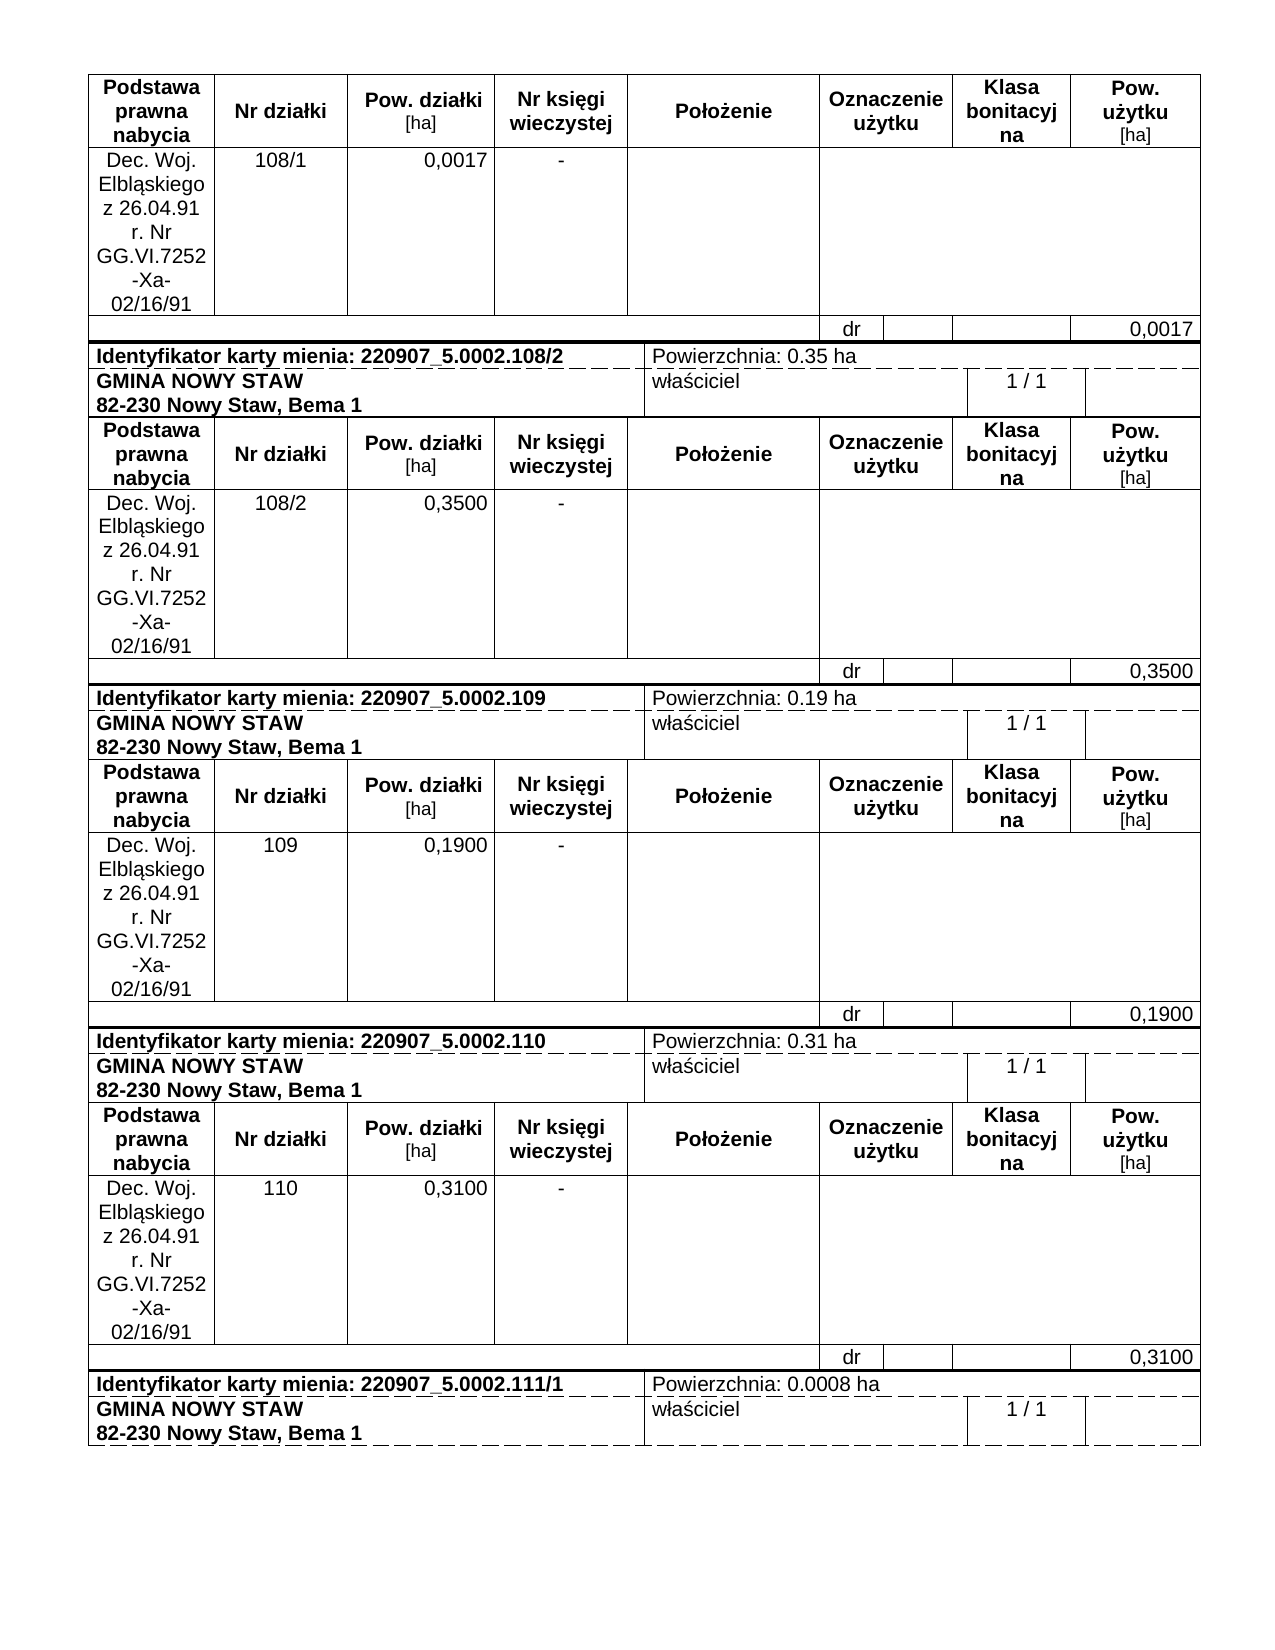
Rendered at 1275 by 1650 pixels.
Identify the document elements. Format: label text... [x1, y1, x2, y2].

table_cell Klasa bonitacyjna [953, 75, 1070, 147]
table_cell dr [820, 316, 883, 340]
table_cell 108/2 [215, 490, 347, 658]
table_cell 0,3500 [1071, 659, 1200, 683]
table_cell właściciel [645, 368, 967, 416]
table_cell [1086, 368, 1200, 416]
table_cell Identyfikator karty mienia: 220907_5.0002.109 [89, 686, 644, 710]
table_cell 0,1900 [1071, 1002, 1200, 1026]
table_cell 1 / 1 [968, 710, 1085, 759]
table_cell Powierzchnia: 0.31 ha [645, 1029, 1200, 1053]
table_cell właściciel [645, 710, 967, 759]
table_cell Pow. działki [ha] [348, 418, 494, 489]
table_cell Położenie [628, 418, 819, 489]
table_cell 0,1900 [348, 833, 494, 1001]
table_cell właściciel [645, 1053, 967, 1102]
table_cell Pow. działki [ha] [348, 1103, 494, 1175]
table_cell Identyfikator karty mienia: 220907_5.0002.110 [89, 1029, 644, 1053]
table_cell Dec. Woj. Elbląskiego z 26.04.91 r. Nr GG.VI.7252-Xa-02/16/91 [89, 833, 214, 1001]
table_cell Oznaczenie użytku [820, 760, 952, 832]
table_cell Oznaczenie użytku [820, 75, 952, 147]
table_cell Klasa bonitacyjna [953, 418, 1070, 489]
table_cell Nr księgi wieczystej [495, 418, 627, 489]
table_cell Pow. użytku [ha] [1071, 75, 1200, 147]
table_cell [628, 833, 819, 1001]
table_cell [820, 833, 1200, 1001]
table_cell - [495, 490, 627, 658]
table_cell [953, 659, 1070, 683]
table_cell Pow. użytku [ha] [1071, 760, 1200, 832]
table_cell [820, 148, 1200, 315]
table_cell [820, 1176, 1200, 1343]
table_cell Pow. działki [ha] [348, 760, 494, 832]
table_cell GMINA NOWY STAW 82-230 Nowy Staw, Bema 1 [89, 1053, 644, 1102]
table_cell Nr księgi wieczystej [495, 760, 627, 832]
table_cell 0,0017 [348, 148, 494, 315]
table_cell GMINA NOWY STAW 82-230 Nowy Staw, Bema 1 [89, 710, 644, 759]
table_cell [953, 316, 1070, 340]
table_cell dr [820, 1345, 883, 1368]
table_cell Nr księgi wieczystej [495, 1103, 627, 1175]
table_cell 109 [215, 833, 347, 1001]
table_cell Identyfikator karty mienia: 220907_5.0002.108/2 [89, 344, 644, 367]
table_cell Identyfikator karty mienia: 220907_5.0002.111/1 [89, 1372, 644, 1396]
table_cell [820, 490, 1200, 658]
table_cell 108/1 [215, 148, 347, 315]
table_cell [884, 1002, 952, 1026]
table_cell [884, 316, 952, 340]
table_cell 0,3100 [1071, 1345, 1200, 1368]
table_cell Pow. działki [ha] [348, 75, 494, 147]
table_cell [884, 1345, 952, 1368]
table_cell 1 / 1 [968, 368, 1085, 416]
table_cell [953, 1345, 1070, 1368]
table_cell Nr działki [215, 760, 347, 832]
table_cell Dec. Woj. Elbląskiego z 26.04.91 r. Nr GG.VI.7252-Xa-02/16/91 [89, 1176, 214, 1343]
table_cell Podstawa prawna nabycia [89, 1103, 214, 1175]
table_cell [628, 148, 819, 315]
table_cell GMINA NOWY STAW 82-230 Nowy Staw, Bema 1 [89, 1396, 644, 1444]
table_cell dr [820, 659, 883, 683]
table_cell 0,3500 [348, 490, 494, 658]
table_cell Pow. użytku [ha] [1071, 1103, 1200, 1175]
table_cell 1 / 1 [968, 1053, 1085, 1102]
table_cell Dec. Woj. Elbląskiego z 26.04.91 r. Nr GG.VI.7252-Xa-02/16/91 [89, 148, 214, 315]
table_cell [628, 490, 819, 658]
table_cell Dec. Woj. Elbląskiego z 26.04.91 r. Nr GG.VI.7252-Xa-02/16/91 [89, 490, 214, 658]
table_cell - [495, 833, 627, 1001]
table_cell Podstawa prawna nabycia [89, 418, 214, 489]
table_cell Powierzchnia: 0.0008 ha [645, 1372, 1200, 1396]
table_cell Powierzchnia: 0.19 ha [645, 686, 1200, 710]
table_cell Klasa bonitacyjna [953, 760, 1070, 832]
table_cell [89, 1345, 819, 1368]
table_cell Nr działki [215, 75, 347, 147]
table_cell [953, 1002, 1070, 1026]
table_cell Oznaczenie użytku [820, 418, 952, 489]
table_cell 0,0017 [1071, 316, 1200, 340]
table_cell [1086, 710, 1200, 759]
table_cell [1086, 1396, 1200, 1444]
table_cell Położenie [628, 1103, 819, 1175]
table_cell [628, 1176, 819, 1343]
table_cell Położenie [628, 760, 819, 832]
table_cell Oznaczenie użytku [820, 1103, 952, 1175]
table_cell Nr księgi wieczystej [495, 75, 627, 147]
table_cell 1 / 1 [968, 1396, 1085, 1444]
table_cell - [495, 1176, 627, 1343]
table_cell [89, 316, 819, 340]
table_cell Podstawa prawna nabycia [89, 760, 214, 832]
table_cell GMINA NOWY STAW 82-230 Nowy Staw, Bema 1 [89, 368, 644, 416]
table_cell Klasa bonitacyjna [953, 1103, 1070, 1175]
table_cell dr [820, 1002, 883, 1026]
table_cell - [495, 148, 627, 315]
table_cell właściciel [645, 1396, 967, 1444]
table_cell Powierzchnia: 0.35 ha [645, 344, 1200, 367]
table_cell Podstawa prawna nabycia [89, 75, 214, 147]
table_cell Nr działki [215, 1103, 347, 1175]
table_cell [1086, 1053, 1200, 1102]
table_cell [89, 1002, 819, 1026]
table_cell [884, 659, 952, 683]
table_cell Pow. użytku [ha] [1071, 418, 1200, 489]
table_cell 0,3100 [348, 1176, 494, 1343]
table_cell Położenie [628, 75, 819, 147]
table_cell [89, 659, 819, 683]
table_cell Nr działki [215, 418, 347, 489]
table_cell 110 [215, 1176, 347, 1343]
